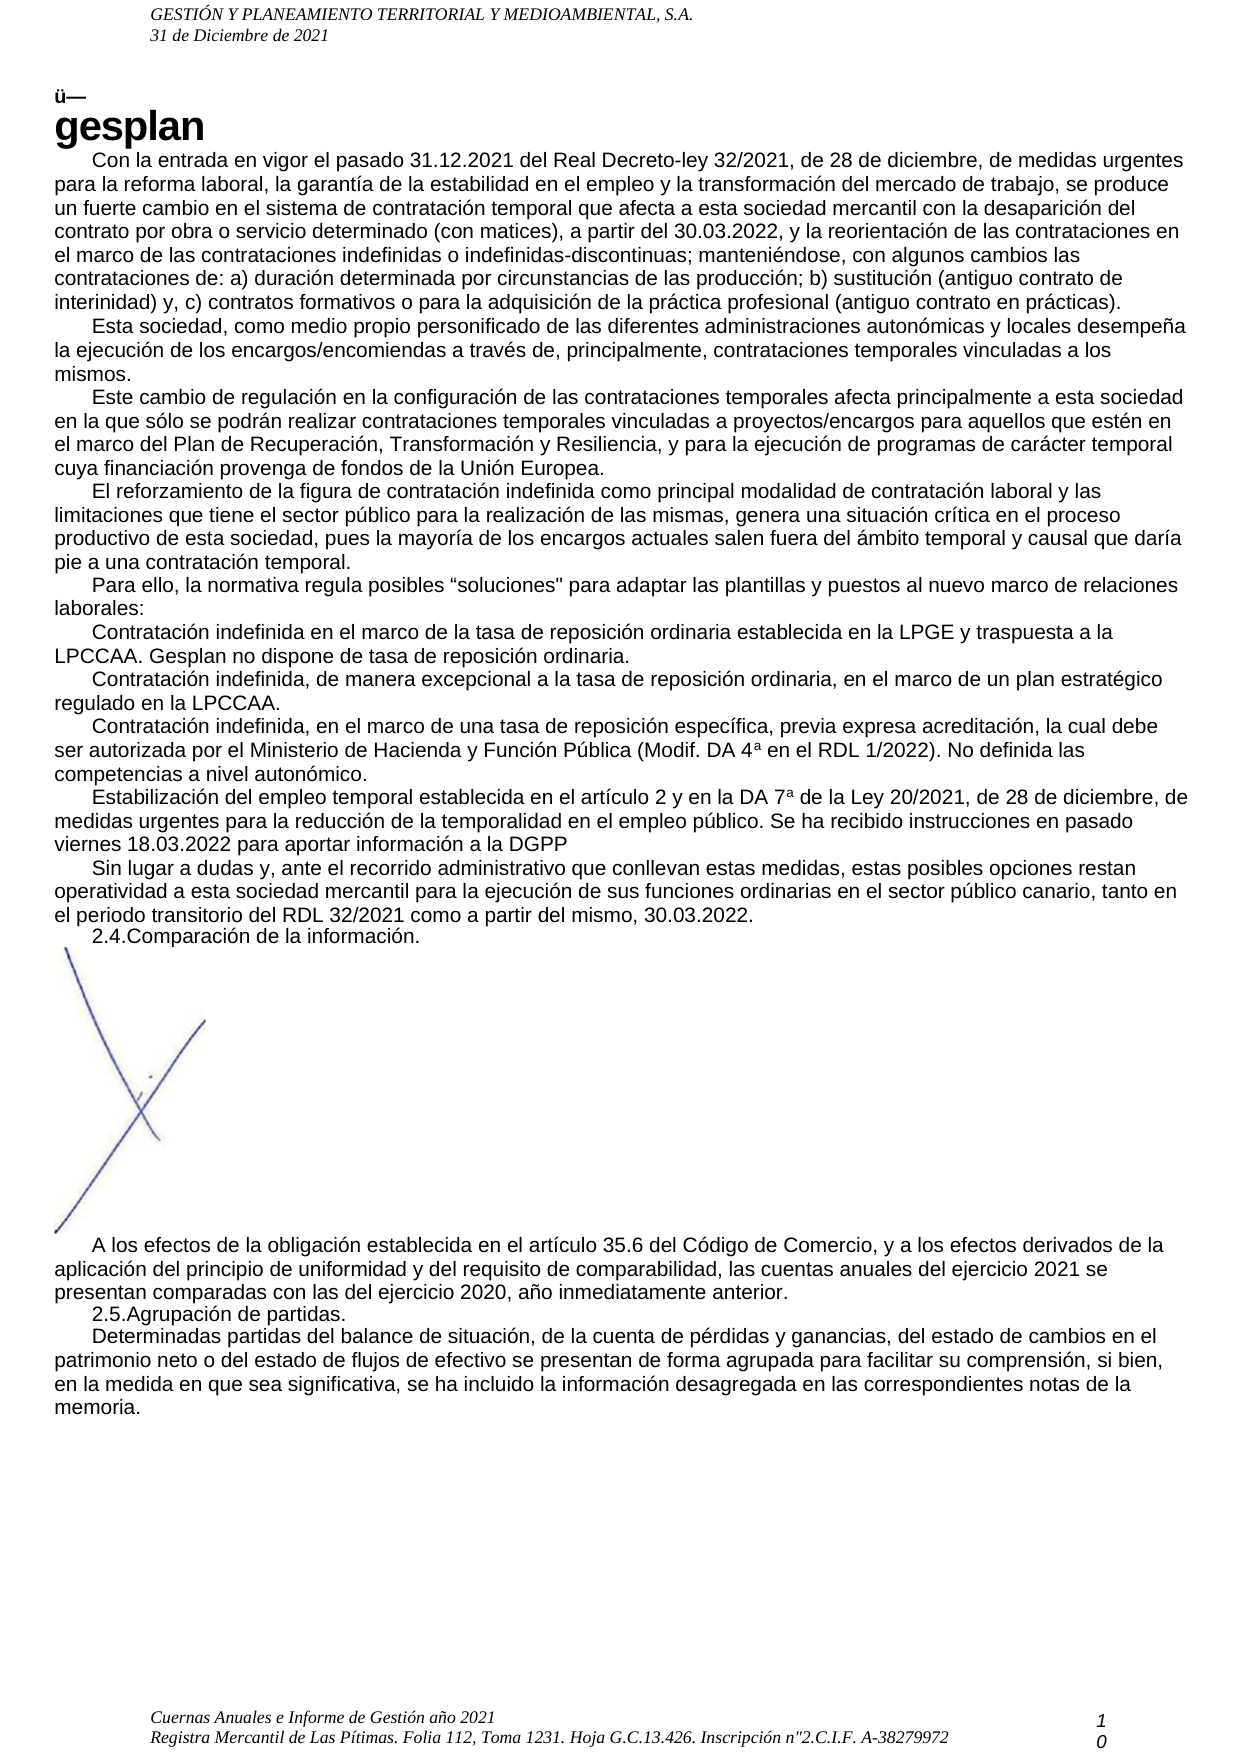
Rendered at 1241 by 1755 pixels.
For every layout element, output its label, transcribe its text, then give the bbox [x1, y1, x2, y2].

text Contratación indefinida, de manera excepcional a la tasa de reposición ordinaria, en el marco de un plan estratégico regulado en la LPCCAA. [54, 668, 1191, 715]
text Esta sociedad, como medio propio personificado de las diferentes administraciones autonómicas y locales desempeña la ejecución de los encargos/encomiendas a través de, principalmente, contrataciones temporales vinculadas a los mismos. [54, 314, 1191, 386]
text Este cambio de regulación en la configuración de las contrataciones temporales afecta principalmente a esta sociedad en la que sólo se podrán realizar contrataciones temporales vinculadas a proyectos/encargos para aquellos que estén en el marco del Plan de Recuperación, Transformación y Resiliencia, y para la ejecución de programas de carácter temporal cuya financiación provenga de fondos de la Unión Europea. [54, 386, 1191, 480]
text Sin lugar a dudas y, ante el recorrido administrativo que conllevan estas medidas, estas posibles opciones restan operatividad a esta sociedad mercantil para la ejecución de sus funciones ordinarias en el sector público canario, tanto en el periodo transitorio del RDL 32/2021 como a partir del mismo, 30.03.2022. [54, 856, 1191, 927]
text Estabilización del empleo temporal establecida en el artículo 2 y en la DA 7a de la Ley 20/2021, de 28 de diciembre, de medidas urgentes para la reducción de la temporalidad en el empleo público. Se ha recibido instrucciones en pasado viernes 18.03.2022 para aportar información a la DGPP [54, 786, 1191, 856]
text ü— [54, 88, 1191, 107]
list Comparación de la información. [54, 927, 1191, 948]
list Agrupación de partidas. [54, 1304, 1191, 1325]
text Con la entrada en vigor el pasado 31.12.2021 del Real Decreto-ley 32/2021, de 28 de diciembre, de medidas urgentes para la reforma laboral, la garantía de la estabilidad en el empleo y la transformación del mercado de trabajo, se produce un fuerte cambio en el sistema de contratación temporal que afecta a esta sociedad mercantil con la desaparición del contrato por obra o servicio determinado (con matices), a partir del 30.03.2022, y la reorientación de las contrataciones en el marco de las contrataciones indefinidas o indefinidas-discontinuas; manteniéndose, con algunos cambios las contrataciones de: a) duración determinada por circunstancias de las producción; b) sustitución (antiguo contrato de interinidad) y, c) contratos formativos o para la adquisición de la práctica profesional (antiguo contrato en prácticas). [54, 149, 1191, 314]
text Contratación indefinida en el marco de la tasa de reposición ordinaria establecida en la LPGE y traspuesta a la LPCCAA. Gesplan no dispone de tasa de reposición ordinaria. [54, 620, 1191, 668]
text El reforzamiento de la figura de contratación indefinida como principal modalidad de contratación laboral y las limitaciones que tiene el sector público para la realización de las mismas, genera una situación crítica en el proceso productivo de esta sociedad, pues la mayoría de los encargos actuales salen fuera del ámbito temporal y causal que daría pie a una contratación temporal. [54, 480, 1191, 574]
text Para ello, la normativa regula posibles “soluciones" para adaptar las plantillas y puestos al nuevo marco de relaciones laborales: [54, 574, 1191, 620]
text A los efectos de la obligación establecida en el artículo 35.6 del Código de Comercio, y a los efectos derivados de la aplicación del principio de uniformidad y del requisito de comparabilidad, las cuentas anuales del ejercicio 2021 se presentan comparadas con las del ejercicio 2020, año inmediatamente anterior. [54, 1234, 1191, 1304]
text Contratación indefinida, en el marco de una tasa de reposición específica, previa expresa acreditación, la cual debe ser autorizada por el Ministerio de Hacienda y Función Pública (Modif. DA 4a en el RDL 1/2022). No definida las competencias a nivel autonómico. [54, 715, 1191, 786]
text Determinadas partidas del balance de situación, de la cuenta de pérdidas y ganancias, del estado de cambios en el patrimonio neto o del estado de flujos de efectivo se presentan de forma agrupada para facilitar su comprensión, si bien, en la medida en que sea significativa, se ha incluido la información desagregada en las correspondientes notas de la memoria. [54, 1325, 1191, 1419]
text gesplan [54, 107, 1191, 149]
